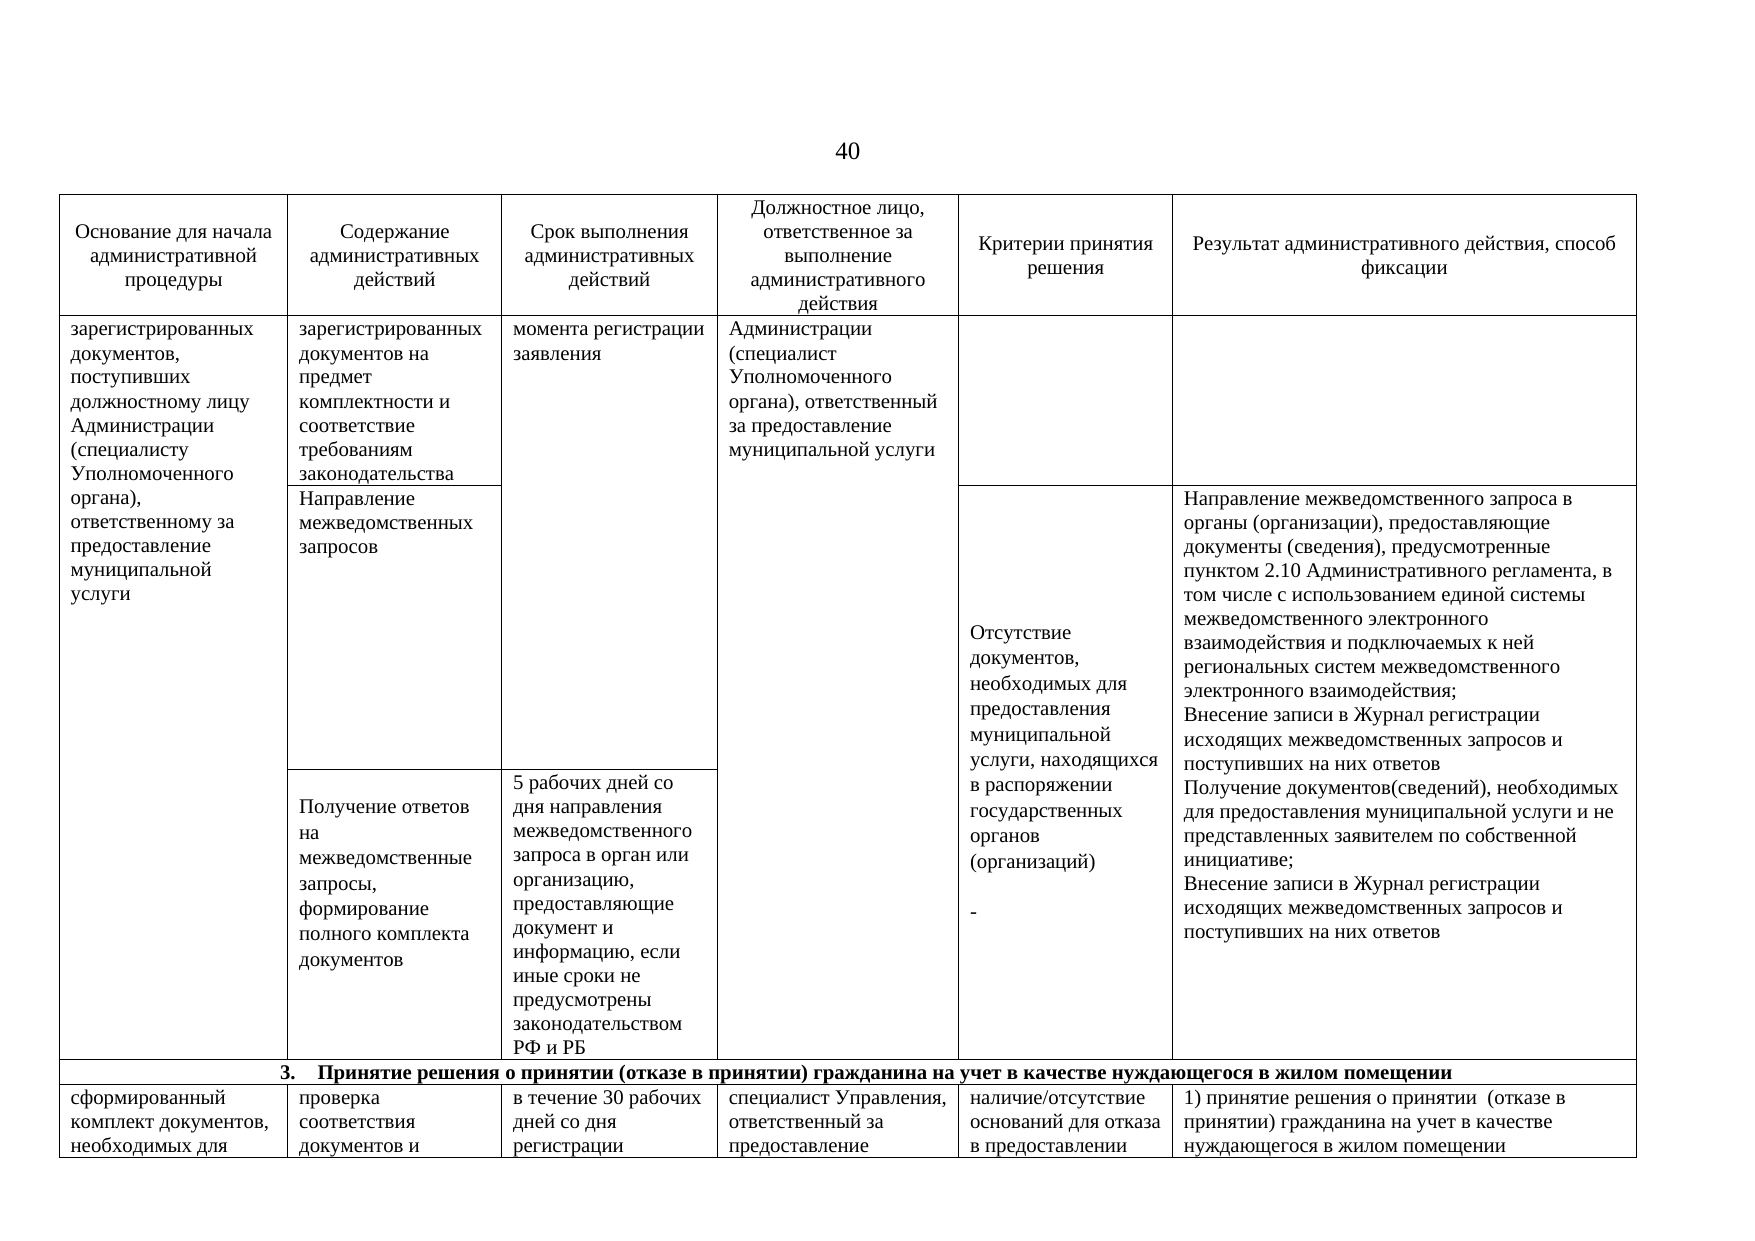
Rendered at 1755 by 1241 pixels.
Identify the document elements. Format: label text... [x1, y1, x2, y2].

table_cell Администрации (специалист Уполномоченного органа), ответственный за предоставление муниципальной услуги [718, 316, 958, 1059]
table_cell наличие/отсутствие оснований для отказа в предоставлении [959, 1085, 1172, 1157]
table_header Содержание административных действий [288, 195, 501, 315]
table_cell 1) принятие решения о принятии (отказе в принятии) гражданина на учет в качестве нуждающегося в жилом помещении [1173, 1085, 1636, 1157]
table_header Должностное лицо, ответственное за выполнение административного действия [718, 195, 958, 315]
table_cell Направление межведомственного запроса в органы (организации), предоставляющие документы (сведения), предусмотренные пунктом 2.10 Административного регламента, в том числе с использованием единой системы межведомственного электронного взаимодействия и подключаемых к ней региональных систем межведомственного электронного взаимодействия; Внесение записи в Журнал регистрации исходящих межведомственных запросов и поступивших на них ответов Получение документов(сведений), необходимых для предоставления муниципальной услуги и не представленных заявителем по собственной инициативе; Внесение записи в Журнал регистрации исходящих межведомственных запросов и поступивших на них ответов [1173, 486, 1636, 1059]
table_cell момента регистрации заявления [502, 316, 717, 769]
table_header Срок выполнения административных действий [502, 195, 717, 315]
table_cell Отсутствие документов, необходимых для предоставления муниципальной услуги, находящихся в распоряжении государственных органов (организаций) - [959, 486, 1172, 1059]
table_cell Получение ответов на межведомственные запросы, формирование полного комплекта документов [288, 770, 501, 1059]
table_header Основание для начала административной процедуры [60, 195, 287, 315]
table_cell в течение 30 рабочих дней со дня регистрации [502, 1085, 717, 1157]
table_cell Направление межведомственных запросов [288, 486, 501, 769]
table_cell проверка соответствия документов и [288, 1085, 501, 1157]
table_cell - [1173, 316, 1636, 485]
table_cell зарегистрированных документов, поступивших должностному лицу Администрации (специалисту Уполномоченного органа), ответственному за предоставление муниципальной услуги [60, 316, 287, 1059]
table_header Результат административного действия, способ фиксации [1173, 195, 1636, 315]
table_cell - [959, 316, 1172, 485]
table_cell Принятие решения о принятии (отказе в принятии) гражданина на учет в качестве нуждающегося в жилом помещении [60, 1060, 1636, 1084]
table_cell 5 рабочих дней со дня направления межведомственного запроса в орган или организацию, предоставляющие документ и информацию, если иные сроки не предусмотрены законодательством РФ и РБ [502, 770, 717, 1059]
table_cell сформированный комплект документов, необходимых для [60, 1085, 287, 1157]
table_cell зарегистрированных документов на предмет комплектности и соответствие требованиям законодательства [288, 316, 501, 485]
table_cell специалист Управления, ответственный за предоставление [718, 1085, 958, 1157]
table_header Критерии принятия решения [959, 195, 1172, 315]
